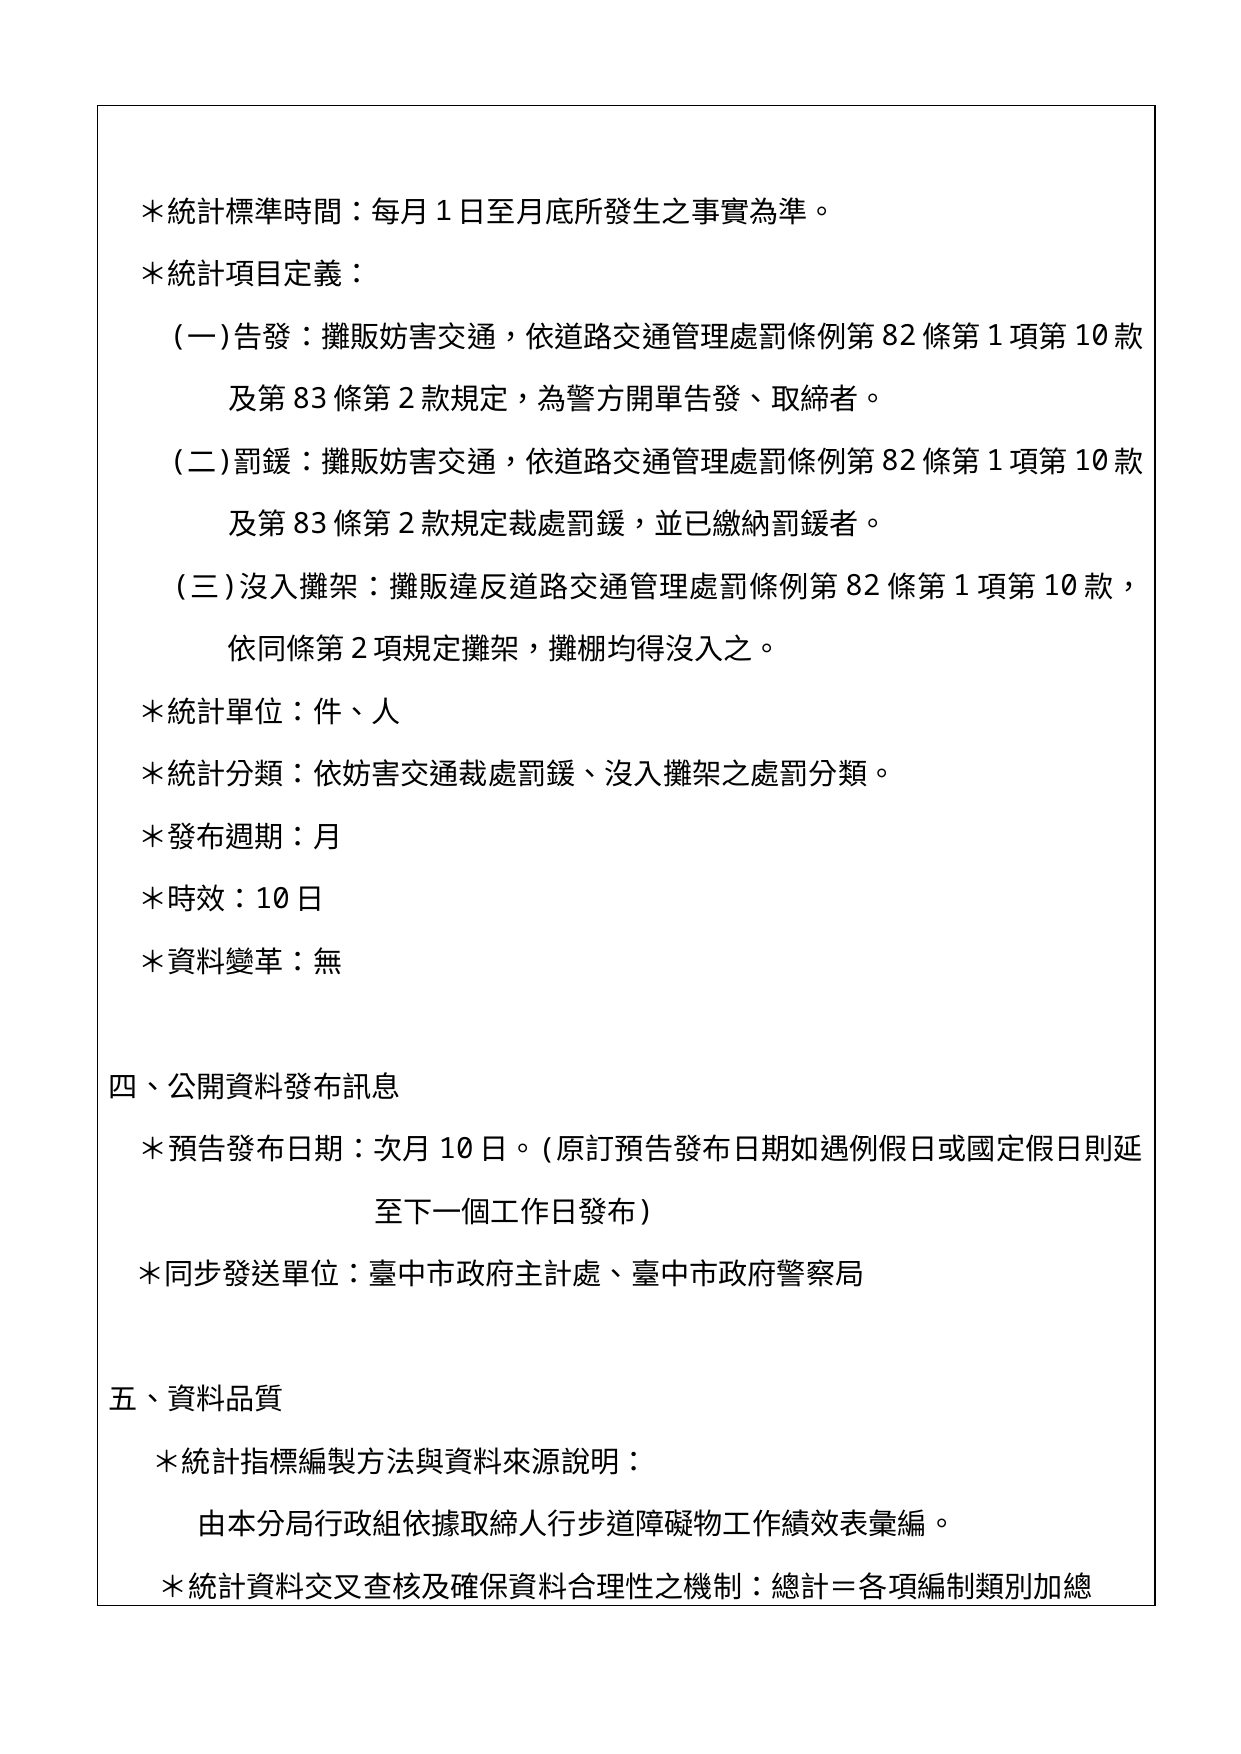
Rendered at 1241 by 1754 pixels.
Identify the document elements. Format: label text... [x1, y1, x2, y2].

table_header ＊統計標準時間：每月1日至月底所發生之事實為準。 ＊統計項目定義： (一)告發：攤販妨害交通，依道路交通管理處罰條例第82條第1項第10款及第83條第2款規定，為警方開單告發、取締者。 (二)罰鍰：攤販妨害交通，依道路交通管理處罰條例第82條第1項第10款及第83條第2款規定裁處罰鍰，並已繳納罰鍰者。 (三)沒入攤架：攤販違反道路交通管理處罰條例第82條第1項第10款，依同條第2項規定攤架，攤棚均得沒入之。 ＊統計單位：件、人 ＊統計分類：依妨害交通裁處罰鍰、沒入攤架之處罰分類。 ＊發布週期：月 ＊時效：10日 ＊資料變革：無 四、公開資料發布訊息 ＊預告發布日期：次月10日。(原訂預告發布日期如遇例假日或國定假日則延至下一個工作日發布) ＊同步發送單位：臺中市政府主計處、臺中市政府警察局 五、資料品質 ＊統計指標編製方法與資料來源說明： 由本分局行政組依據取締人行步道障礙物工作績效表彙編。 ＊統計資料交叉查核及確保資料合理性之機制：總計＝各項編制類別加總 [98, 106, 1154, 1605]
